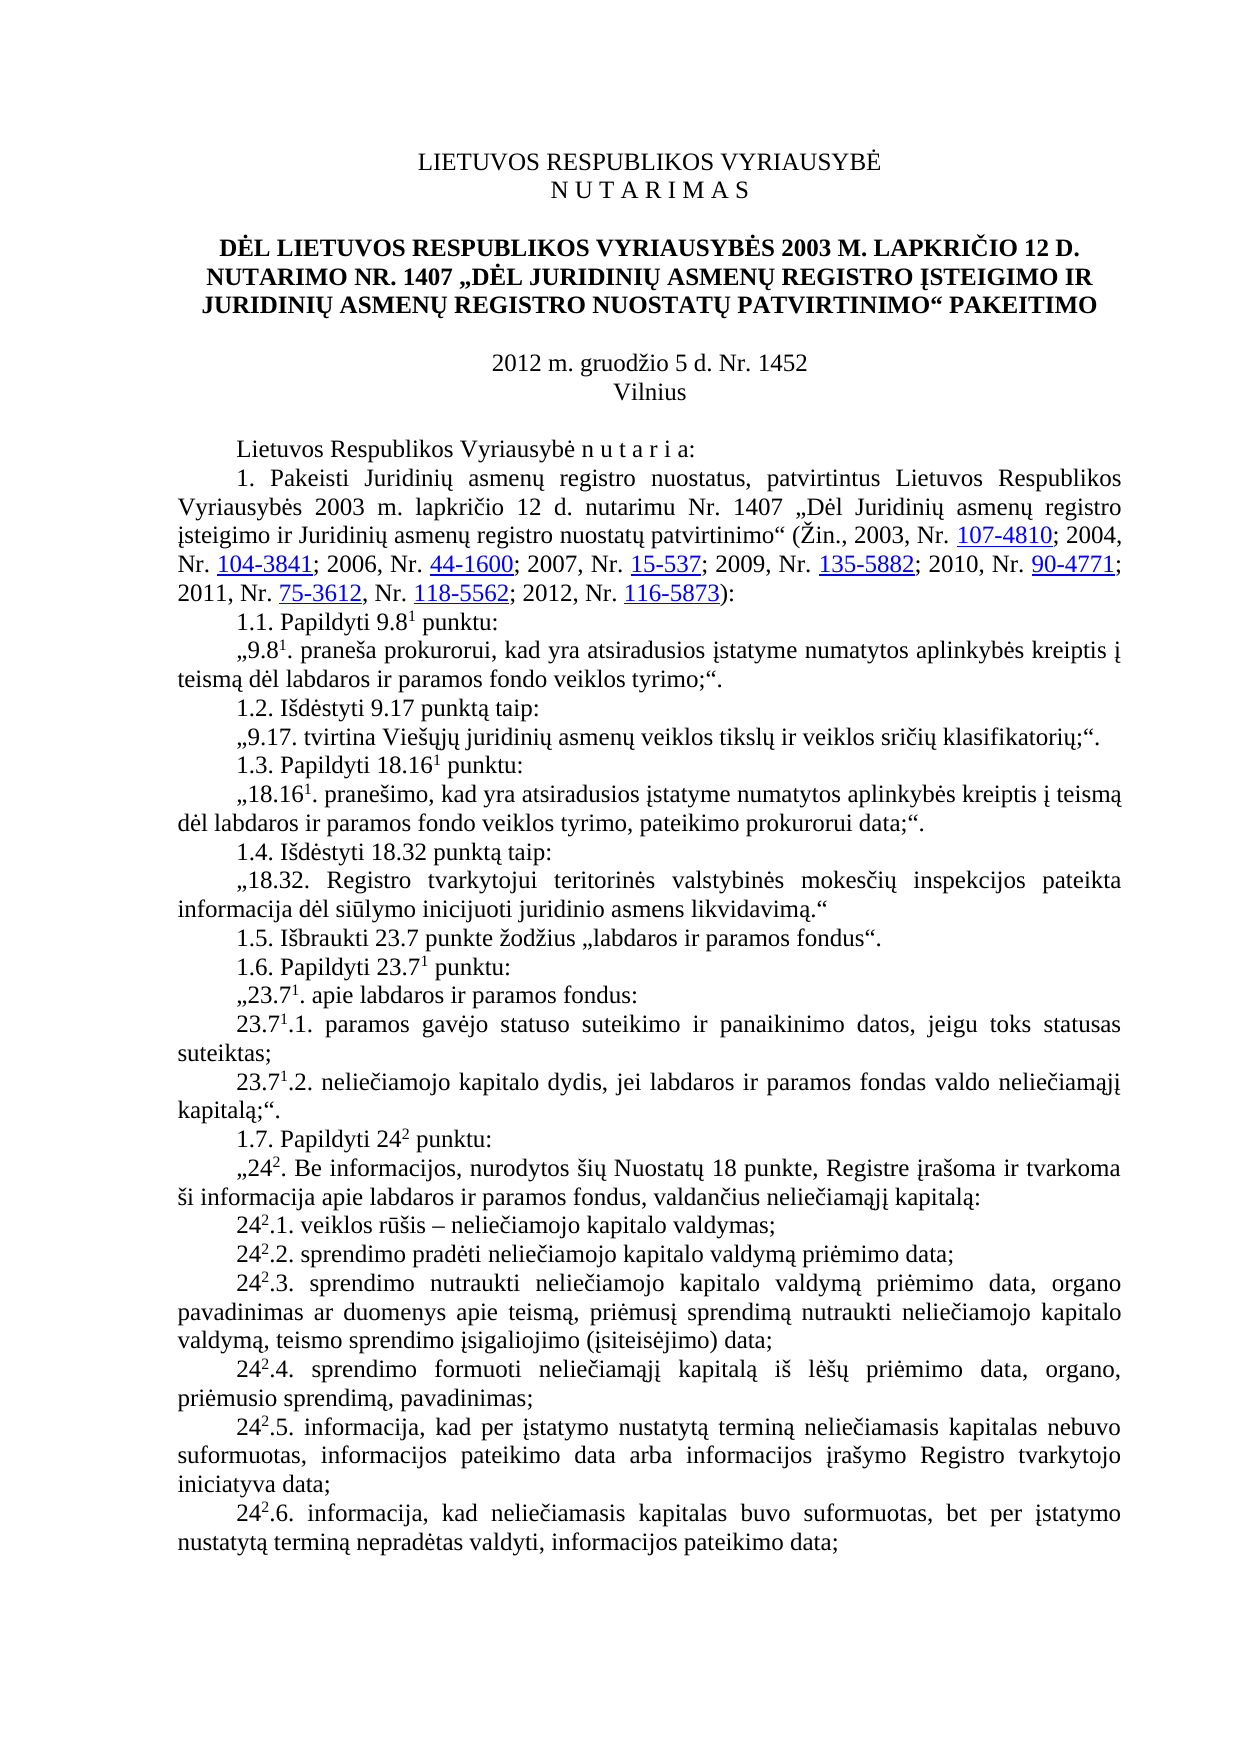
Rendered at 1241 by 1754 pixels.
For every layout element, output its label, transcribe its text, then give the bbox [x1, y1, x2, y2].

text „9.81. praneša prokurorui, kad yra atsiradusios įstatyme numatytos aplinkybės kreiptis į teismą dėl labdaros ir paramos fondo veiklos tyrimo;“. [177, 636, 1122, 693]
text 2012 m. gruodžio 5 d. Nr. 1452 [177, 348, 1122, 377]
text 1.4. Išdėstyti 18.32 punktą taip: [177, 837, 1122, 866]
text Lietuvos Respublikos Vyriausybė nutaria: [177, 434, 1122, 463]
text 242.6. informacija, kad neliečiamasis kapitalas buvo suformuotas, bet per įstatymo nustatytą terminą nepradėtas valdyti, informacijos pateikimo data; [177, 1498, 1122, 1556]
text 1.5. Išbraukti 23.7 punkte žodžius „labdaros ir paramos fondus“. [177, 923, 1122, 952]
text „9.17. tvirtina Viešųjų juridinių asmenų veiklos tikslų ir veiklos sričių klasifikatorių;“. [177, 722, 1122, 751]
text 1.7. Papildyti 242 punktu: [177, 1124, 1122, 1153]
text 242.4. sprendimo formuoti neliečiamąjį kapitalą iš lėšų priėmimo data, organo, priėmusio sprendimą, pavadinimas; [177, 1354, 1122, 1412]
text NUTARIMAS [177, 176, 1122, 204]
text 242.2. sprendimo pradėti neliečiamojo kapitalo valdymą priėmimo data; [177, 1239, 1122, 1268]
text Lietuvos Respublikos Vyriausybė [177, 147, 1122, 176]
text 242.3. sprendimo nutraukti neliečiamojo kapitalo valdymą priėmimo data, organo pavadinimas ar duomenys apie teismą, priėmusį sprendimą nutraukti neliečiamojo kapitalo valdymą, teismo sprendimo įsigaliojimo (įsiteisėjimo) data; [177, 1268, 1122, 1354]
text 1.3. Papildyti 18.161 punktu: [177, 751, 1122, 779]
text 242.5. informacija, kad per įstatymo nustatytą terminą neliečiamasis kapitalas nebuvo suformuotas, informacijos pateikimo data arba informacijos įrašymo Registro tvarkytojo iniciatyva data; [177, 1412, 1122, 1498]
text Dėl LIETUVOS RESPUBLIKOS VYRIAUSYBĖS 2003 M. LAPKRIČIO 12 D. NUTARIMO NR. 1407 „DĖL JURIDINIŲ ASMENŲ REGISTRO ĮSTEIGIMO IR JURIDINIŲ ASMENŲ REGISTRO NUOSTATŲ PATVIRTINIMO“ PAKEITIMO [177, 233, 1122, 319]
text „18.32. Registro tvarkytojui teritorinės valstybinės mokesčių inspekcijos pateikta informacija dėl siūlymo inicijuoti juridinio asmens likvidavimą.“ [177, 866, 1122, 923]
text 1. Pakeisti Juridinių asmenų registro nuostatus, patvirtintus Lietuvos Respublikos Vyriausybės 2003 m. lapkričio 12 d. nutarimu Nr. 1407 „Dėl Juridinių asmenų registro įsteigimo ir Juridinių asmenų registro nuostatų patvirtinimo“ (Žin., 2003, Nr. 107-4810; 2004, Nr. 104-3841; 2006, Nr. 44-1600; 2007, Nr. 15-537; 2009, Nr. 135-5882; 2010, Nr. 90-4771; 2011, Nr. 75-3612, Nr. 118-5562; 2012, Nr. 116-5873): [177, 463, 1122, 607]
text 23.71.1. paramos gavėjo statuso suteikimo ir panaikinimo datos, jeigu toks statusas suteiktas; [177, 1009, 1122, 1067]
text 1.2. Išdėstyti 9.17 punktą taip: [177, 693, 1122, 722]
text „18.161. pranešimo, kad yra atsiradusios įstatyme numatytos aplinkybės kreiptis į teismą dėl labdaros ir paramos fondo veiklos tyrimo, pateikimo prokurorui data;“. [177, 779, 1122, 837]
text „23.71. apie labdaros ir paramos fondus: [177, 981, 1122, 1009]
text 23.71.2. neliečiamojo kapitalo dydis, jei labdaros ir paramos fondas valdo neliečiamąjį kapitalą;“. [177, 1067, 1122, 1124]
text „242. Be informacijos, nurodytos šių Nuostatų 18 punkte, Registre įrašoma ir tvarkoma ši informacija apie labdaros ir paramos fondus, valdančius neliečiamąjį kapitalą: [177, 1153, 1122, 1211]
text 242.1. veiklos rūšis – neliečiamojo kapitalo valdymas; [177, 1211, 1122, 1239]
text 1.1. Papildyti 9.81 punktu: [177, 607, 1122, 636]
text 1.6. Papildyti 23.71 punktu: [177, 952, 1122, 981]
text Vilnius [177, 377, 1122, 406]
